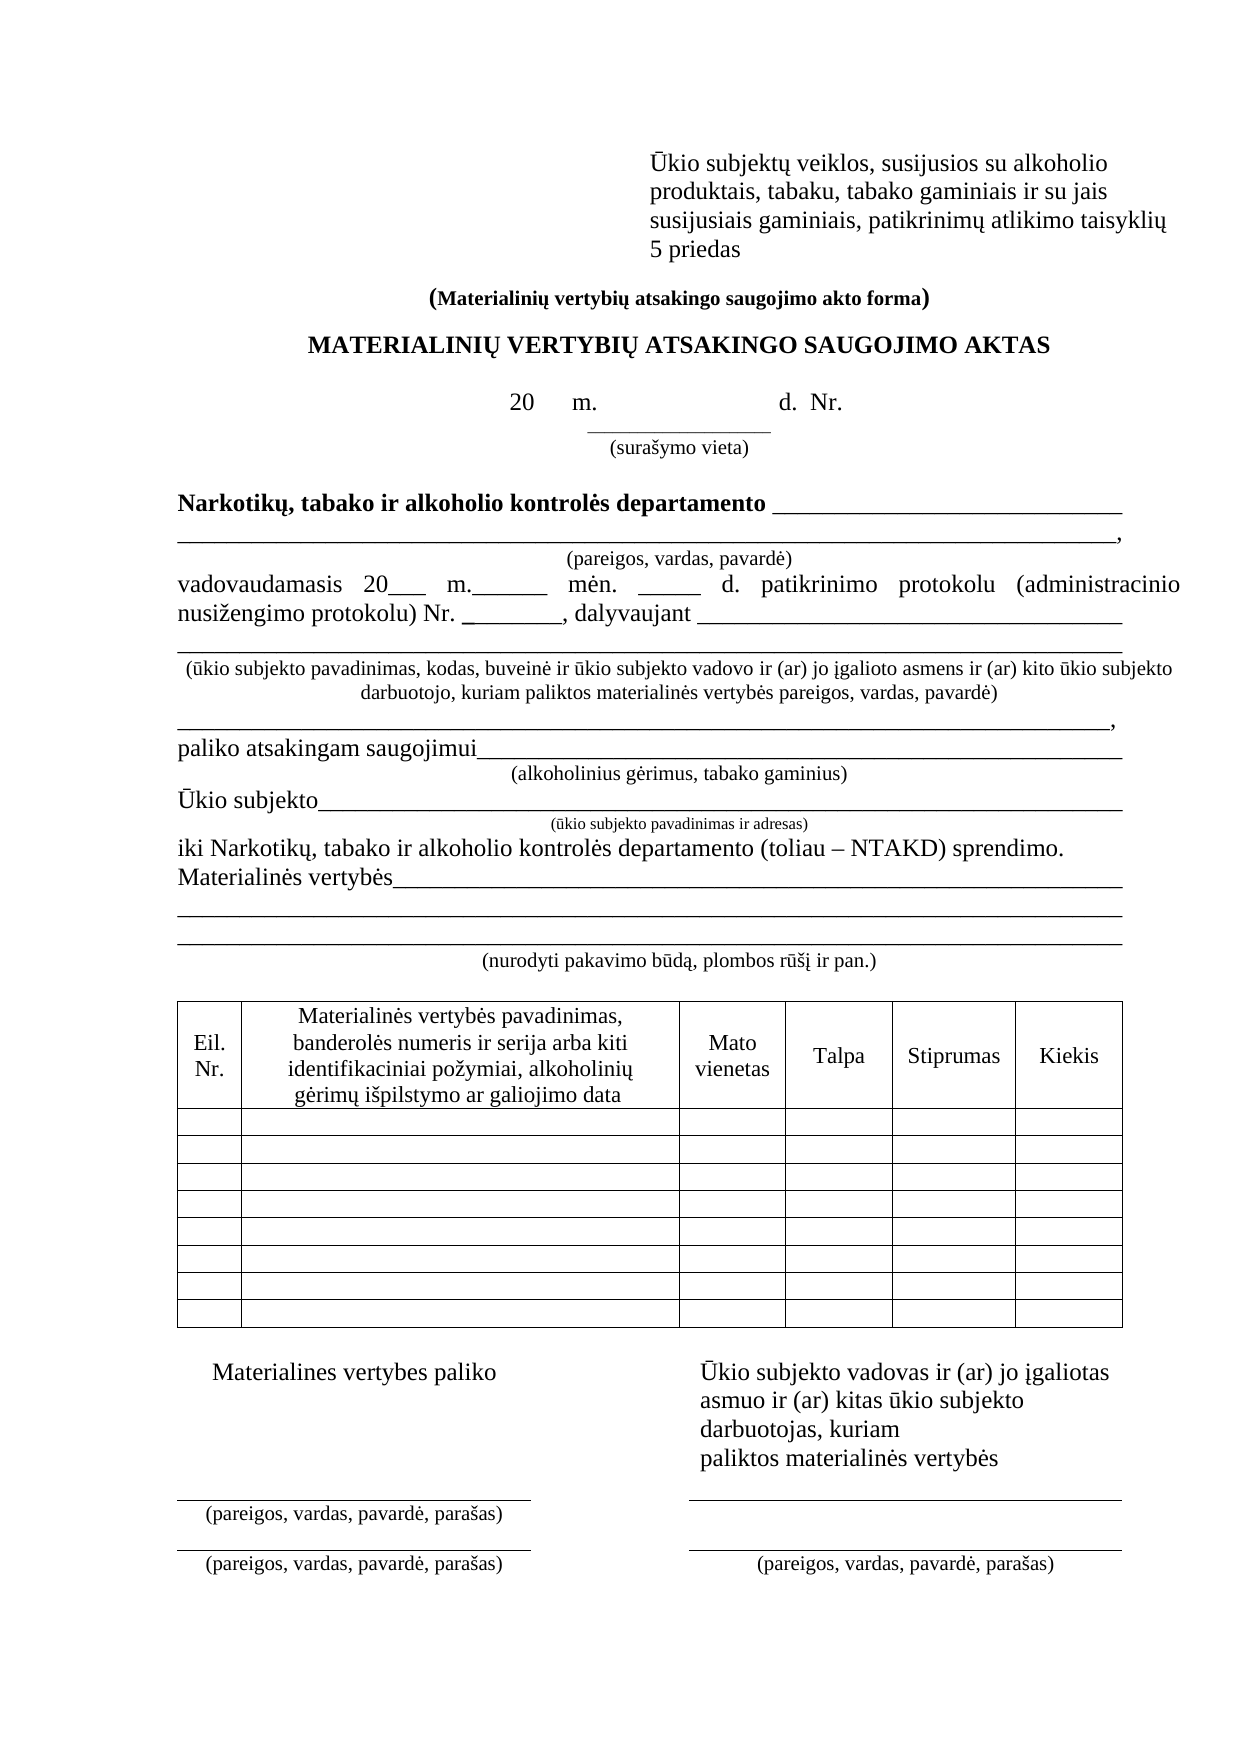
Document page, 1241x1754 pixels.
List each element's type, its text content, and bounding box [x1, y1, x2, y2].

table_cell [893, 1164, 1015, 1190]
text Materialinės vertybės [177, 862, 1181, 891]
text _ [177, 891, 1181, 919]
table_cell [680, 1300, 785, 1327]
table_cell [242, 1136, 679, 1162]
table_cell [1016, 1300, 1122, 1327]
table_cell [893, 1273, 1015, 1299]
table_header Eil. Nr. [178, 1002, 241, 1108]
table_cell [680, 1246, 785, 1272]
table_cell [178, 1109, 241, 1135]
table_header Talpa [786, 1002, 892, 1108]
table_header [531, 1357, 689, 1443]
text vadovaudamasis 20___ m.______ mėn. _____ d. patikrinimo protokolu (administracinio nusižengimo protokolu) Nr. ________, dalyvaujant [177, 569, 1181, 627]
table_cell (pareigos, vardas, pavardė, parašas) [177, 1501, 531, 1525]
text (Materialinių vertybių atsakingo saugojimo akto forma) [177, 282, 1181, 311]
table_cell [178, 1273, 241, 1299]
text paliko atsakingam saugojimui [177, 733, 1181, 761]
table_cell [893, 1191, 1015, 1217]
text _ , [177, 704, 1181, 733]
table_cell [242, 1300, 679, 1327]
table_cell [1016, 1164, 1122, 1190]
table_cell [177, 1525, 531, 1549]
text (ūkio subjekto pavadinimas ir adresas) [177, 814, 1181, 833]
table_header Mato vienetas [680, 1002, 785, 1108]
table_cell [242, 1109, 679, 1135]
table_cell [242, 1246, 679, 1272]
table_cell [689, 1525, 1122, 1549]
table_cell [786, 1136, 892, 1162]
text iki Narkotikų, tabako ir alkoholio kontrolės departamento (toliau – NTAKD) sprendimo. [177, 833, 1181, 862]
text Narkotikų, tabako ir alkoholio kontrolės departamento [177, 488, 1181, 517]
table_cell [893, 1300, 1015, 1327]
text _ [177, 627, 1181, 656]
table_cell [178, 1136, 241, 1162]
table_header Materialines vertybes paliko [177, 1357, 531, 1443]
table_cell [242, 1164, 679, 1190]
text 20 m. d. Nr. [177, 387, 1181, 416]
table_cell [178, 1164, 241, 1190]
table_cell [1016, 1136, 1122, 1162]
table_cell [786, 1300, 892, 1327]
table_cell [1016, 1246, 1122, 1272]
text 5 priedas [649, 234, 1181, 263]
table_cell [1016, 1218, 1122, 1244]
table_cell [680, 1136, 785, 1162]
table_cell [178, 1218, 241, 1244]
table_header Kiekis [1016, 1002, 1122, 1108]
table_cell [786, 1273, 892, 1299]
table_cell [531, 1525, 689, 1549]
table_cell [680, 1109, 785, 1135]
table_cell [531, 1550, 689, 1574]
text Ūkio subjektų veiklos, susijusios su alkoholio [649, 148, 1181, 176]
text susijusiais gaminiais, patikrinimų atlikimo taisyklių [649, 205, 1181, 234]
table_cell (pareigos, vardas, pavardė, parašas) [177, 1551, 531, 1574]
text _ , [177, 517, 1181, 545]
table_cell [786, 1191, 892, 1217]
text ______________________ [177, 416, 1181, 435]
table_cell [680, 1164, 785, 1190]
text (alkoholinius gėrimus, tabako gaminius) [177, 761, 1181, 785]
text (ūkio subjekto pavadinimas, kodas, buveinė ir ūkio subjekto vadovo ir (ar) jo įgalioto asmens ir (ar) kito ūkio subjekto darbuotojo, kuriam paliktos materialinės vertybės pareigos, vardas, pavardė) [177, 656, 1181, 704]
text (nurodyti pakavimo būdą, plombos rūšį ir pan.) [177, 948, 1181, 972]
table_cell [242, 1191, 679, 1217]
table_cell [178, 1191, 241, 1217]
table_cell [178, 1300, 241, 1327]
table_cell (pareigos, vardas, pavardė, parašas) [689, 1551, 1122, 1574]
table_cell [178, 1246, 241, 1272]
table_cell [893, 1218, 1015, 1244]
text _ [177, 919, 1181, 948]
table_cell [786, 1218, 892, 1244]
table_cell [1016, 1273, 1122, 1299]
table_cell [531, 1472, 689, 1500]
table_cell [680, 1273, 785, 1299]
table_cell [1016, 1191, 1122, 1217]
table_cell [893, 1109, 1015, 1135]
text MATERIALINIŲ VERTYBIŲ ATSAKINGO SAUGOJIMO AKTAS [177, 330, 1181, 358]
text (surašymo vieta) [177, 435, 1181, 459]
table_cell [893, 1136, 1015, 1162]
table_cell [786, 1164, 892, 1190]
table_cell paliktos materialinės vertybės [689, 1443, 1122, 1472]
table_header Materialinės vertybės pavadinimas, banderolės numeris ir serija arba kiti identifikaciniai požymiai, alkoholinių gėrimų išpilstymo ar galiojimo data [242, 1002, 679, 1108]
table_cell [531, 1443, 689, 1472]
table_cell [893, 1246, 1015, 1272]
table_cell [1016, 1109, 1122, 1135]
table_cell [786, 1246, 892, 1272]
text Ūkio subjekto_ [177, 785, 1181, 814]
table_cell [786, 1109, 892, 1135]
table_cell [177, 1472, 531, 1500]
table_cell [177, 1443, 531, 1472]
table_header Ūkio subjekto vadovas ir (ar) jo įgaliotas asmuo ir (ar) kitas ūkio subjekto darbuotojas, kuriam [689, 1357, 1122, 1443]
text produktais, tabaku, tabako gaminiais ir su jais [649, 176, 1181, 205]
table_cell [680, 1191, 785, 1217]
table_cell [531, 1500, 689, 1525]
table_cell [689, 1501, 1122, 1525]
text (pareigos, vardas, pavardė) [177, 545, 1181, 569]
table_cell [680, 1218, 785, 1244]
table_header Stiprumas [893, 1002, 1015, 1108]
table_cell [242, 1218, 679, 1244]
table_cell [689, 1472, 1122, 1500]
table_cell [242, 1273, 679, 1299]
